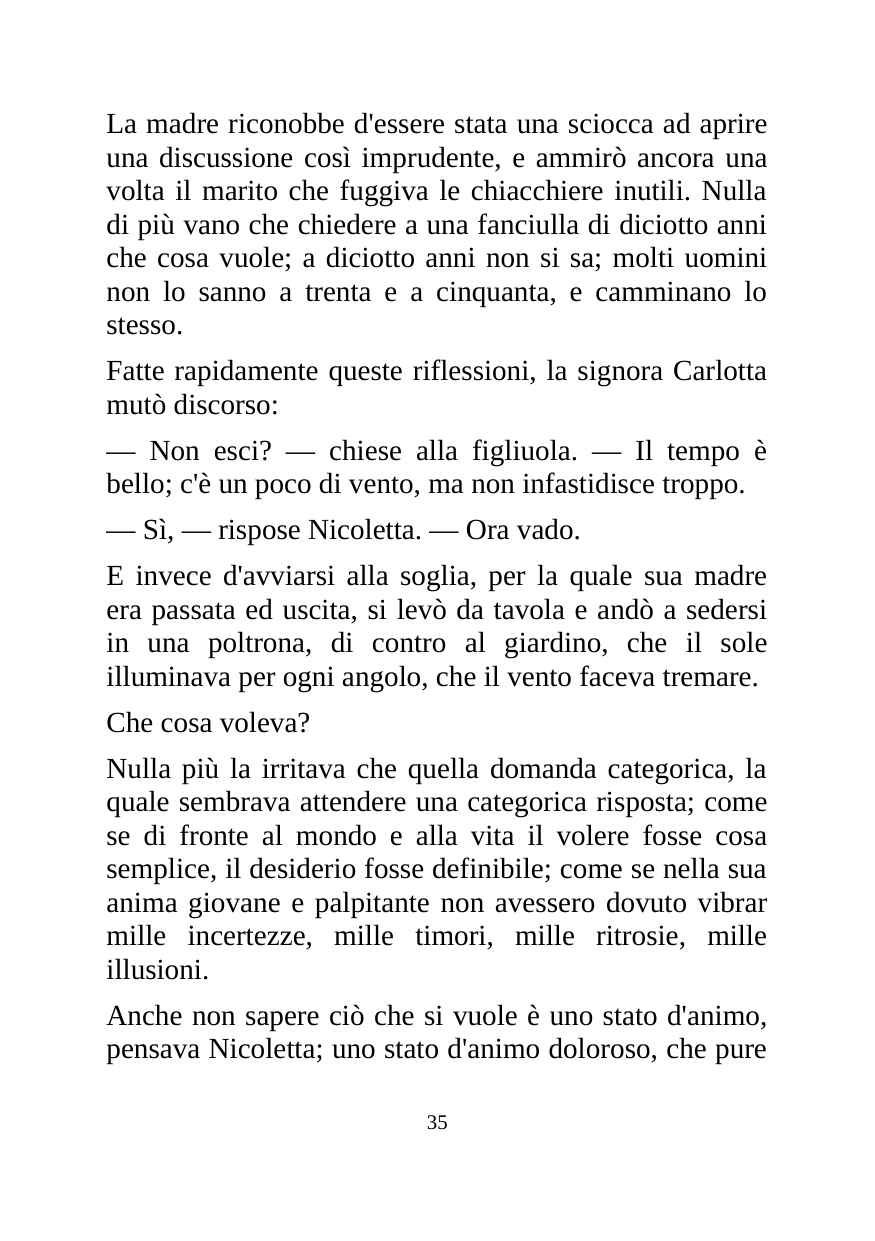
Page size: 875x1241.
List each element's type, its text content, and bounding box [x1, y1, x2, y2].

text Fatte rapidamente queste riflessioni, la signora Carlotta mutò discorso: [106, 353, 768, 421]
text — Non esci? — chiese alla figliuola. — Il tempo è bello; c'è un poco di vento, ma non infastidisce troppo. [106, 433, 768, 500]
text — Sì, — rispose Nicoletta. — Ora vado. [106, 512, 768, 546]
text E invece d'avviarsi alla soglia, per la quale sua madre era passata ed uscita, si levò da tavola e andò a sedersi in una poltrona, di contro al giardino, che il sole illuminava per ogni angolo, che il vento faceva tremare. [106, 558, 768, 692]
text Nulla più la irritava che quella domanda categorica, la quale sembrava attendere una categorica risposta; come se di fronte al mondo e alla vita il volere fosse cosa semplice, il desiderio fosse definibile; come se nella sua anima giovane e palpitante non avessero dovuto vibrar mille incertezze, mille timori, mille ritrosie, mille illusioni. [106, 751, 768, 986]
text Che cosa voleva? [106, 705, 768, 738]
text Anche non sapere ciò che si vuole è uno stato d'animo, pensava Nicoletta; uno stato d'animo doloroso, che pure [106, 998, 768, 1065]
text La madre riconobbe d'essere stata una sciocca ad aprire una discussione così imprudente, e ammirò ancora una volta il marito che fuggiva le chiacchiere inutili. Nulla di più vano che chiedere a una fanciulla di diciotto anni che cosa vuole; a diciotto anni non si sa; molti uomini non lo sanno a trenta e a cinquanta, e camminano lo stesso. [106, 106, 768, 341]
